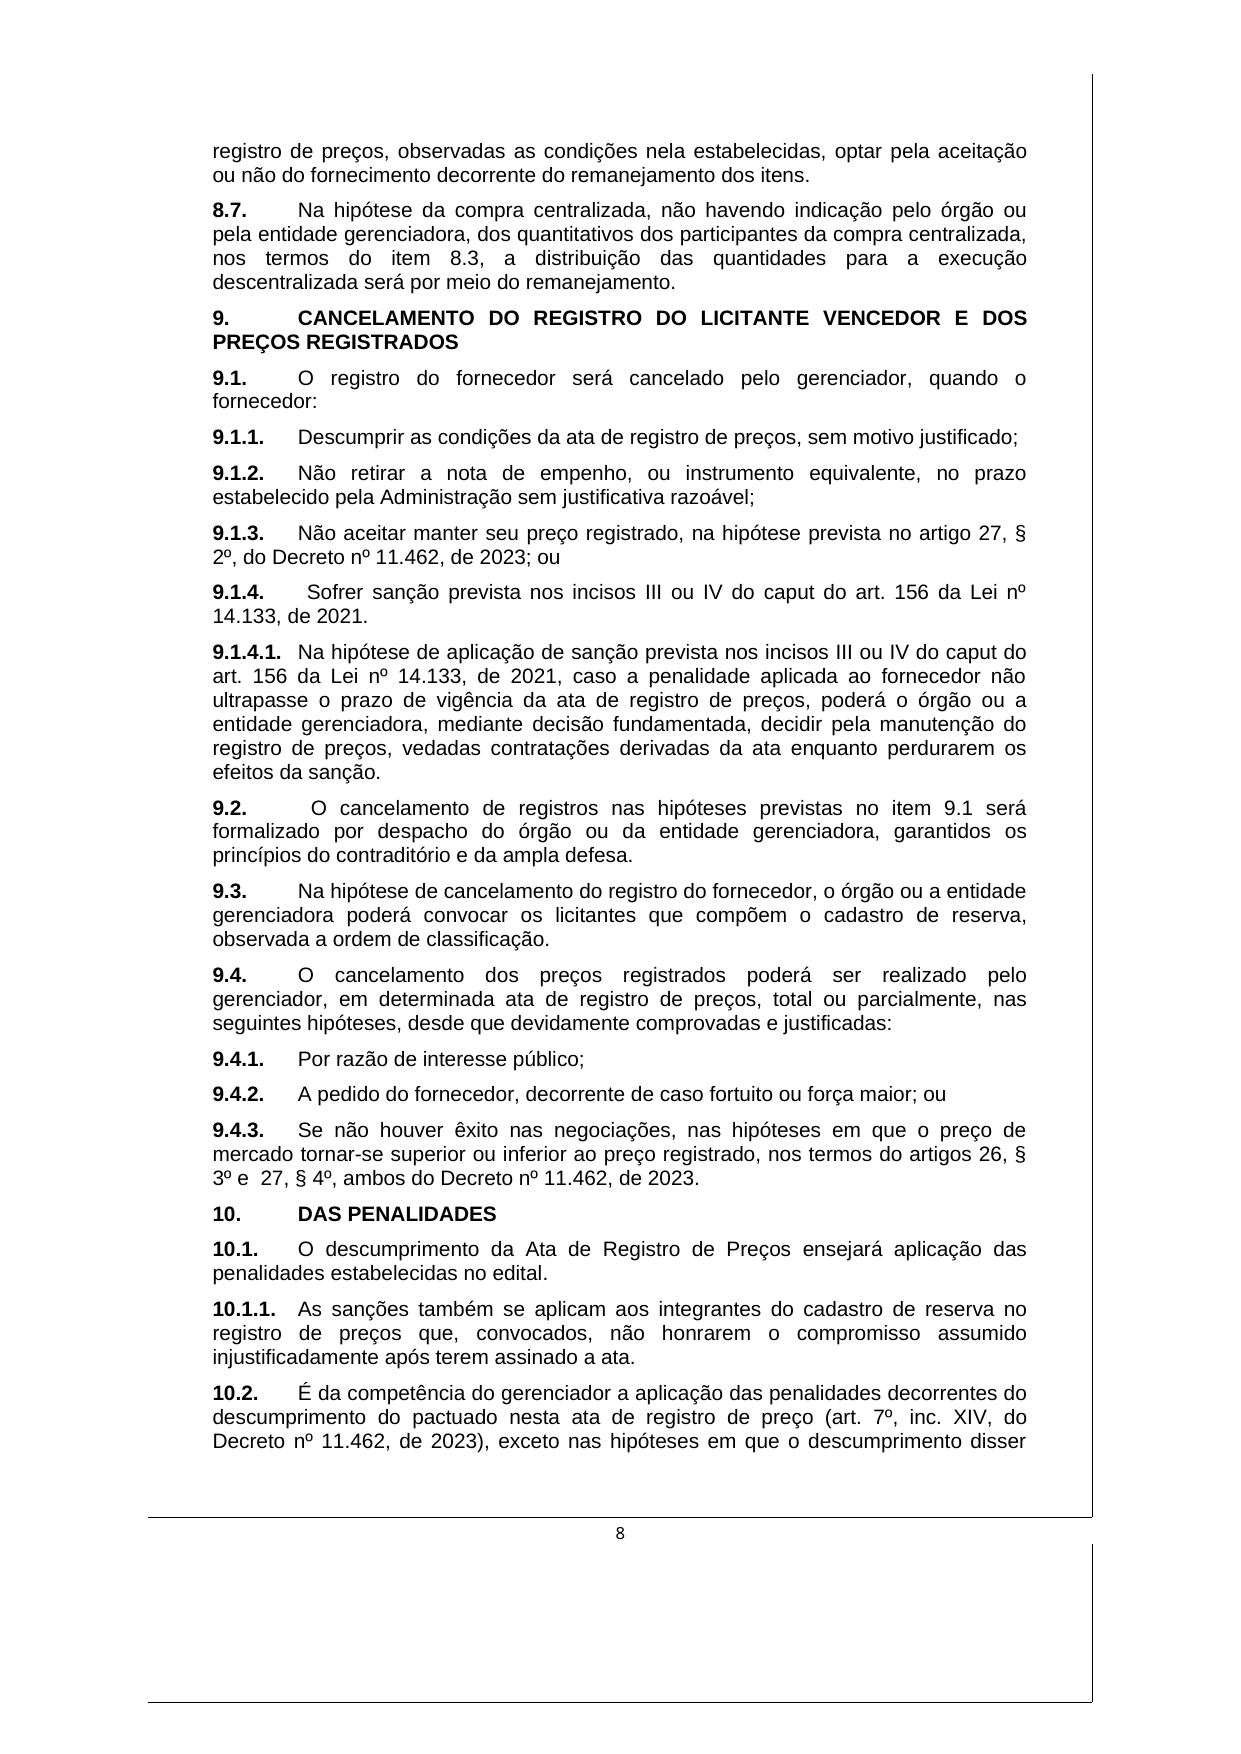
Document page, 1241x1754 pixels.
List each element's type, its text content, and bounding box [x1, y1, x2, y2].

list Caso o remanejamento seja feito entre órgãos ou entidades dos Estados, do Distrito Federal ou de Municípios distintos, caberá ao fornecedor beneficiário da ata de registro de preços, observadas as condições nela estabelecidas, optar pela aceitação ou não do fornecimento decorrente do remanejamento dos itens. [148, 74, 1092, 133]
list Se não houver êxito nas negociações, nas hipóteses em que o preço de mercado tornar-se superior ou inferior ao preço registrado, nos termos do artigos 26, § 3º e 27, § 4º, ambos do Decreto nº 11.462, de 2023. [148, 1053, 1092, 1137]
list Não retirar a nota de empenho, ou instrumento equivalente, no prazo estabelecido pela Administração sem justificativa razoável; [148, 396, 1092, 456]
list Sofrer sanção prevista nos incisos III ou IV do caput do art. 156 da Lei nº 14.133, de 2021. [148, 516, 1092, 575]
list CANCELAMENTO DO REGISTRO DO LICITANTE VENCEDOR E DOS PREÇOS REGISTRADOS [148, 241, 1092, 301]
list Descumprir as condições da ata de registro de preços, sem motivo justificado; [148, 361, 1092, 396]
list Por razão de interesse público; [148, 982, 1092, 1017]
list Na hipótese de aplicação de sanção prevista nos incisos III ou IV do caput do art. 156 da Lei nº 14.133, de 2021, caso a penalidade aplicada ao fornecedor não ultrapasse o prazo de vigência da ata de registro de preços, poderá o órgão ou a entidade gerenciadora, mediante decisão fundamentada, decidir pela manutenção do registro de preços, vedadas contratações derivadas da ata enquanto perdurarem os efeitos da sanção. [148, 575, 1092, 731]
list Não aceitar manter seu preço registrado, na hipótese prevista no artigo 27, § 2º, do Decreto nº 11.462, de 2023; ou [148, 456, 1092, 516]
list Na hipótese de cancelamento do registro do fornecedor, o órgão ou a entidade gerenciadora poderá convocar os licitantes que compõem o cadastro de reserva, observada a ordem de classificação. [148, 814, 1092, 898]
list Na hipótese da compra centralizada, não havendo indicação pelo órgão ou pela entidade gerenciadora, dos quantitativos dos participantes da compra centralizada, nos termos do item 8.3, a distribuição das quantidades para a execução descentralizada será por meio do remanejamento. [148, 133, 1092, 241]
list O registro do fornecedor será cancelado pelo gerenciador, quando o fornecedor: [148, 301, 1092, 361]
list O cancelamento dos preços registrados poderá ser realizado pelo gerenciador, em determinada ata de registro de preços, total ou parcialmente, nas seguintes hipóteses, desde que devidamente comprovadas e justificadas: [148, 898, 1092, 982]
list O cancelamento de registros nas hipóteses previstas no item 9.1 será formalizado por despacho do órgão ou da entidade gerenciadora, garantidos os princípios do contraditório e da ampla defesa. [148, 731, 1092, 814]
list DAS PENALIDADES [148, 1137, 1092, 1173]
list As sanções também se aplicam aos integrantes do cadastro de reserva no registro de preços que, convocados, não honrarem o compromisso assumido injustificadamente após terem assinado a ata. [148, 1232, 1092, 1316]
list O descumprimento da Ata de Registro de Preços ensejará aplicação das penalidades estabelecidas no edital. [148, 1173, 1092, 1232]
list É da competência do gerenciador a aplicação das penalidades decorrentes do descumprimento do pactuado nesta ata de registro de preço (art. 7º, inc. XIV, do Decreto nº 11.462, de 2023), exceto nas hipóteses em que o descumprimento disser respeito às contratações dos órgãos ou entidade participante, caso no qual caberá ao respectivo órgão participante a aplicação da penalidade (art. 8º, inc. IX, do Decreto nº 11.462, de 2023). [148, 1316, 1092, 1517]
list A pedido do fornecedor, decorrente de caso fortuito ou força maior; ou [148, 1017, 1092, 1053]
